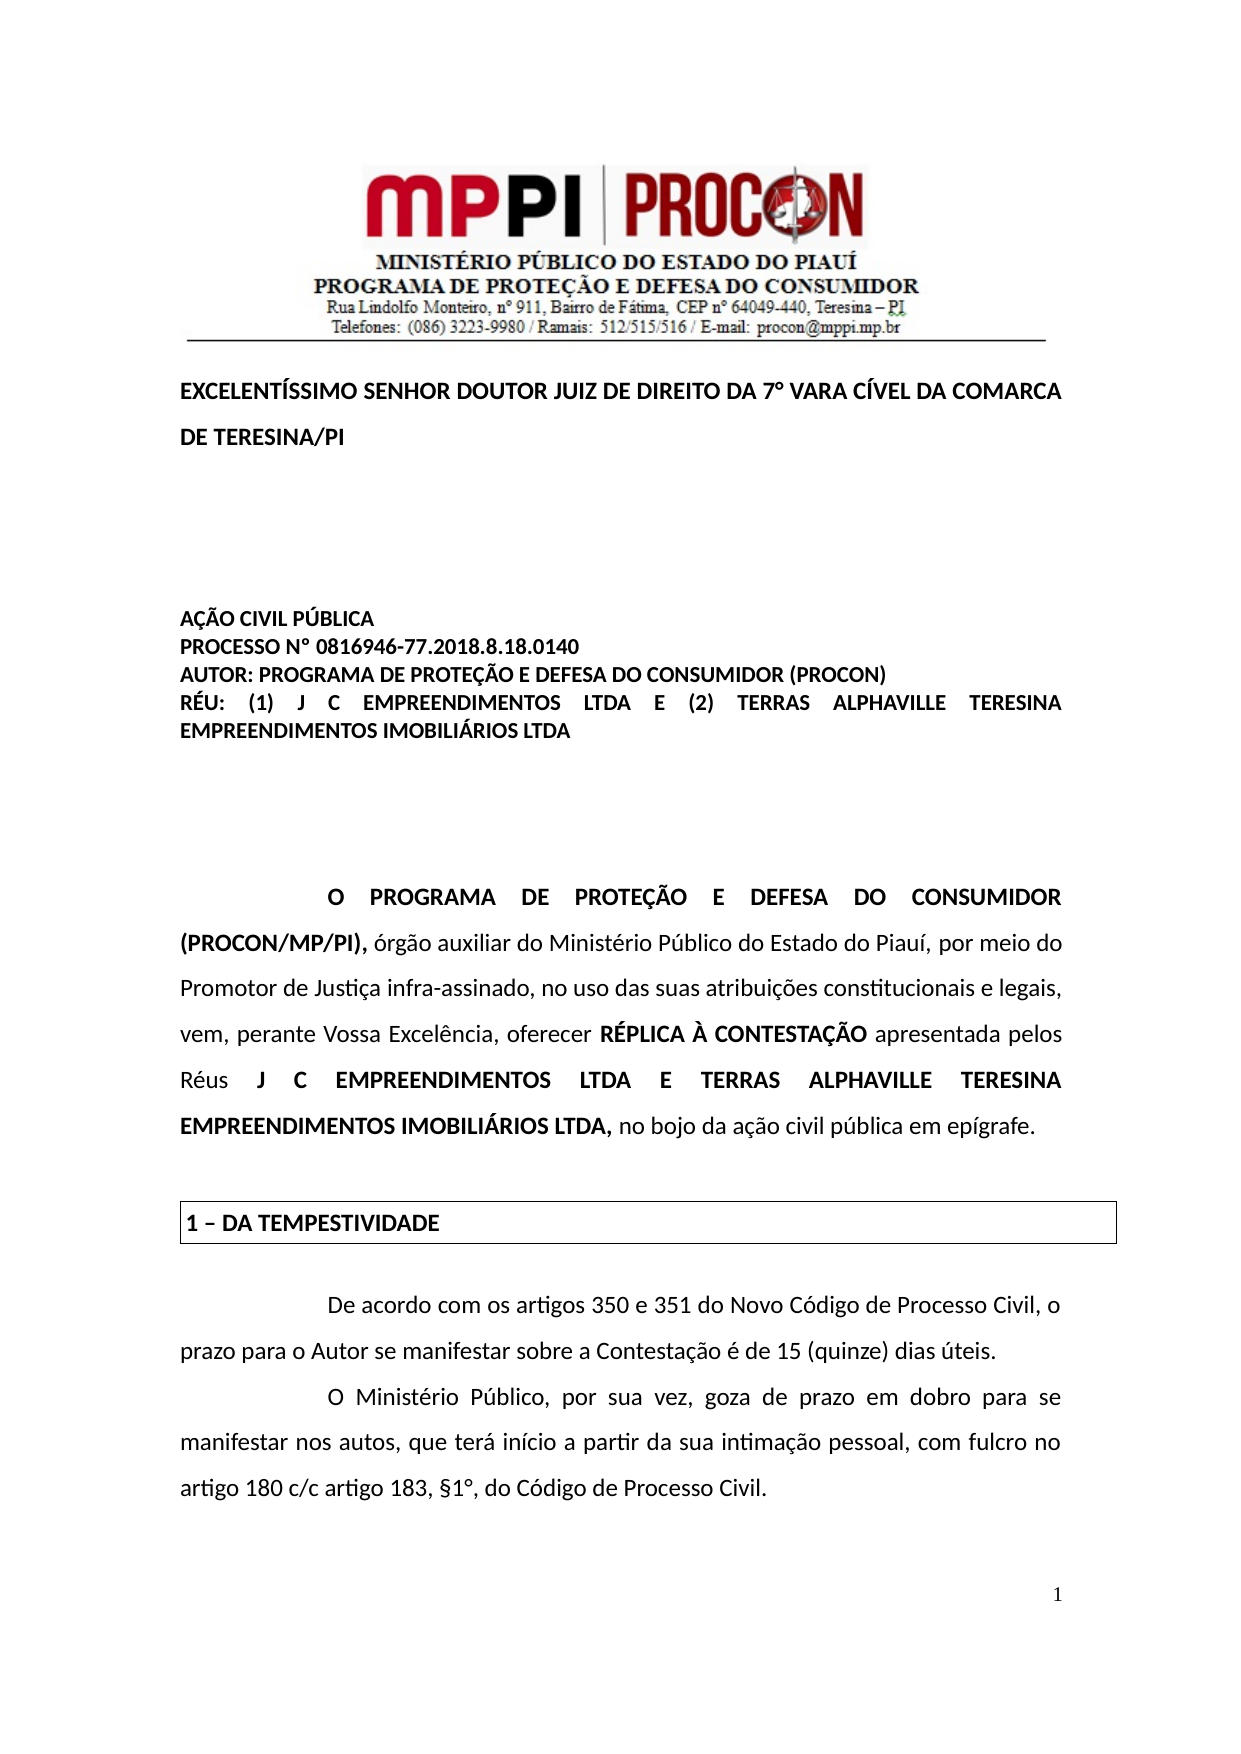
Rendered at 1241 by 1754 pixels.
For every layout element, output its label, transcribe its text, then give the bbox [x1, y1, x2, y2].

table_header 1 – DA TEMPESTIVIDADE [181, 1202, 1116, 1243]
text AÇÃO CIVIL PÚBLICA [180, 604, 1062, 632]
text De acordo com os artigos 350 e 351 do Novo Código de Processo Civil, o prazo para o Autor se manifestar sobre a Contestação é de 15 (quinze) dias úteis. [180, 1289, 1062, 1365]
text PROCESSO Nº 0816946-77.2018.8.18.0140 [180, 632, 1062, 660]
text O PROGRAMA DE PROTEÇÃO E DEFESA DO CONSUMIDOR (PROCON/MP/PI), órgão auxiliar do Ministério Público do Estado do Piauí, por meio do Promotor de Justiça infra-assinado, no uso das suas atribuições constitucionais e legais, vem, perante Vossa Excelência, oferecer RÉPLICA À CONTESTAÇÃO apresentada pelos Réus J C EMPREENDIMENTOS LTDA E TERRAS ALPHAVILLE TERESINA EMPREENDIMENTOS IMOBILIÁRIOS LTDA, no bojo da ação civil pública em epígrafe. [180, 881, 1062, 1140]
text O Ministério Público, por sua vez, goza de prazo em dobro para se manifestar nos autos, que terá início a partir da sua intimação pessoal, com fulcro no artigo 180 c/c artigo 183, §1°, do Código de Processo Civil. [180, 1381, 1062, 1503]
picture [180, 149, 1062, 350]
text AUTOR: PROGRAMA DE PROTEÇÃO E DEFESA DO CONSUMIDOR (PROCON) [180, 660, 1062, 688]
text EXCELENTÍSSIMO SENHOR DOUTOR JUIZ DE DIREITO DA 7° VARA CÍVEL DA COMARCA DE TERESINA/PI [180, 375, 1062, 451]
text RÉU: (1) J C EMPREENDIMENTOS LTDA E (2) TERRAS ALPHAVILLE TERESINA EMPREENDIMENTOS IMOBILIÁRIOS LTDA [180, 688, 1062, 744]
